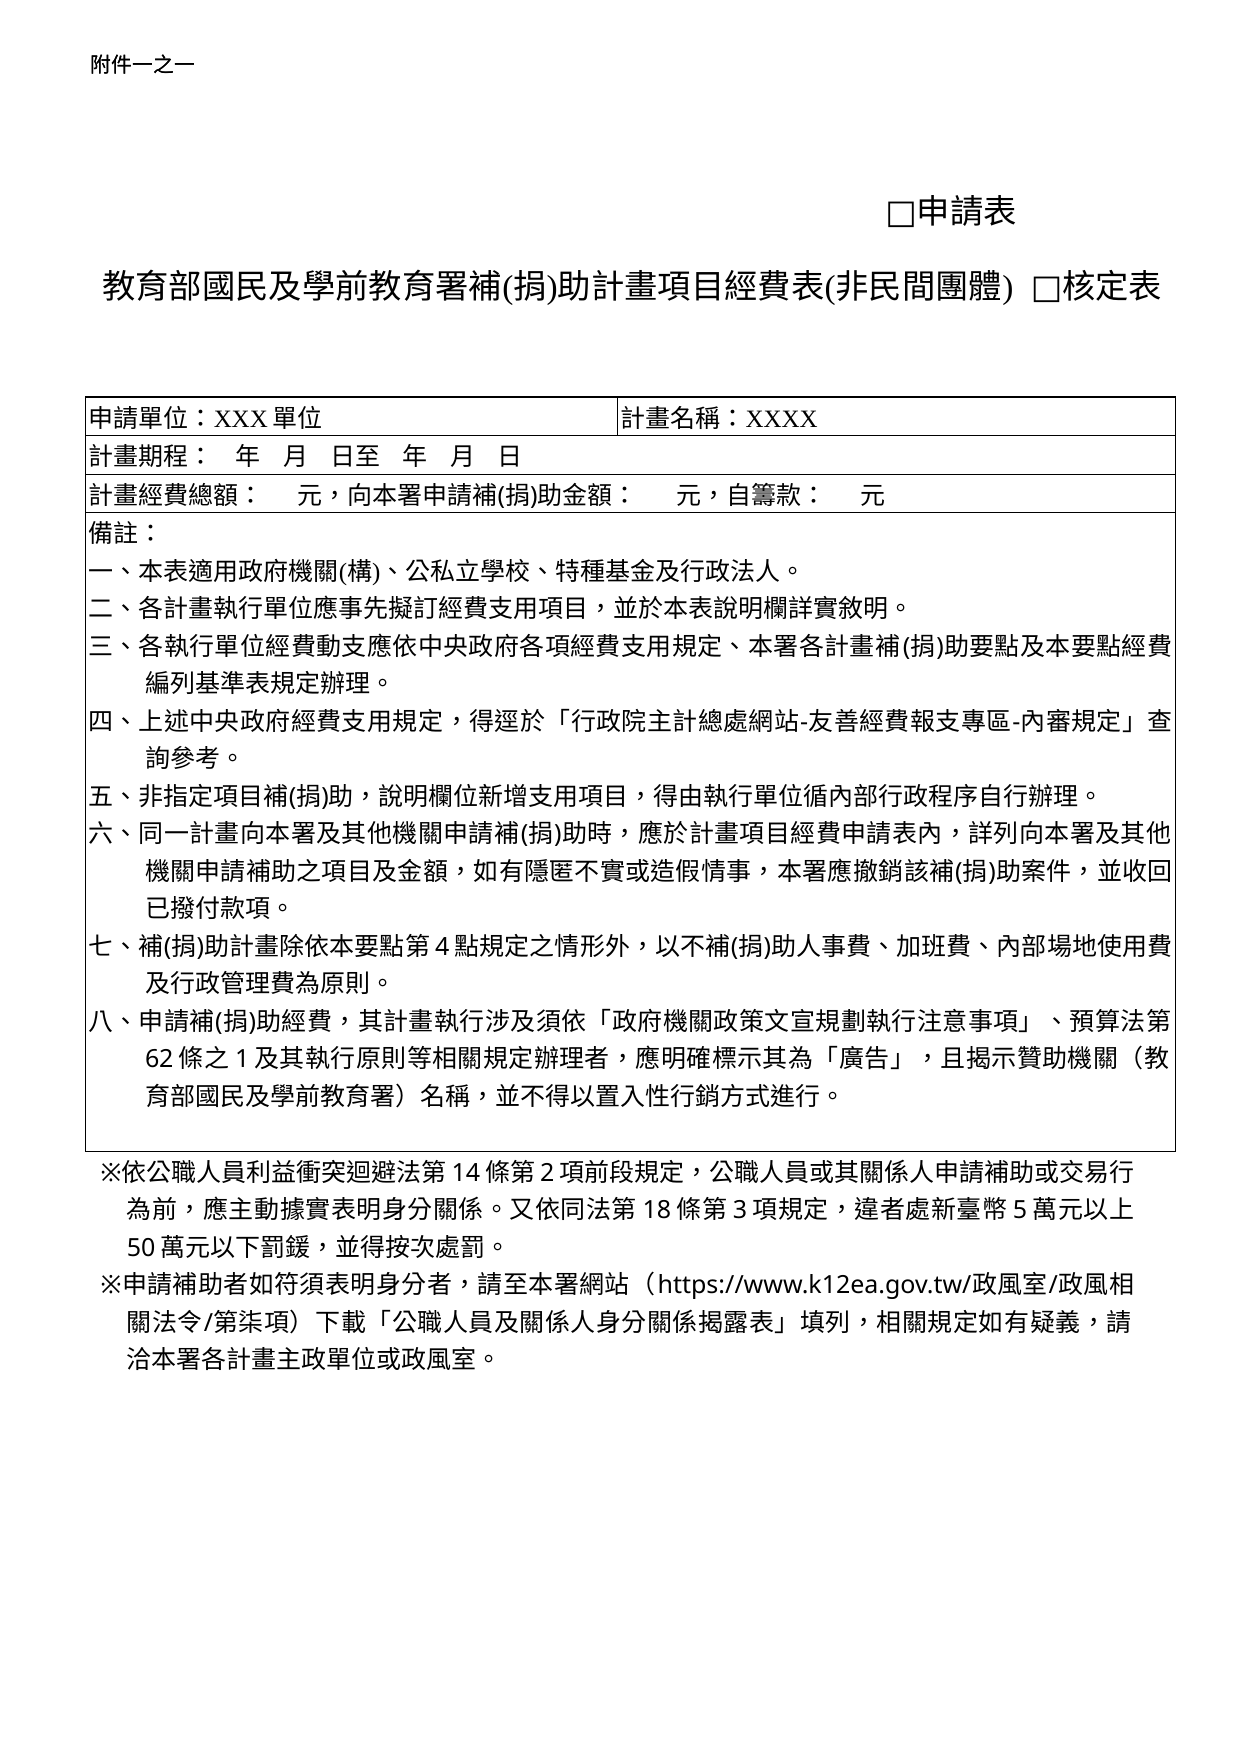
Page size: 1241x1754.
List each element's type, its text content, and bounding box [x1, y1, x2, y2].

table_cell [515, 321, 718, 396]
table_cell [86, 171, 393, 246]
table_cell 計畫經費總額： 元，向本署申請補(捐)助金額： 元，自籌款： 元 [86, 475, 1175, 512]
table_cell 申請單位：XXX單位 [86, 398, 617, 435]
text ※依公職人員利益衝突迴避法第14條第2項前段規定，公職人員或其關係人申請補助或交易行為前，應主動據實表明身分關係。又依同法第18條第3項規定，違者處新臺幣5萬元以上50萬元以下罰鍰，並得按次處罰。 [100, 1152, 1134, 1264]
table_cell [515, 171, 718, 246]
table_header [718, 96, 1178, 171]
table_cell [718, 321, 1178, 396]
table_cell [86, 321, 393, 396]
table_cell 備註： 本表適用政府機關(構)、公私立學校、特種基金及行政法人。 各計畫執行單位應事先擬訂經費支用項目，並於本表說明欄詳實敘明。 各執行單位經費動支應依中央政府各項經費支用規定、本署各計畫補(捐)助要點及本要點經費編列基準表規定辦理。 上述中央政府經費支用規定，得逕於「行政院主計總處網站-友善經費報支專區-內審規定」查詢參考。 非指定項目補(捐)助，說明欄位新增支用項目，得由執行單位循內部行政程序自行辦理。 同一計畫向本署及其他機關申請補(捐)助時，應於計畫項目經費申請表內，詳列向本署及其他機關申請補助之項目及金額，如有隱匿不實或造假情事，本署應撤銷該補(捐)助案件，並收回已撥付款項。 補(捐)助計畫除依本要點第4點規定之情形外，以不補(捐)助人事費、加班費、內部場地使用費及行政管理費為原則。 申請補(捐)助經費，其計畫執行涉及須依「政府機關政策文宣規劃執行注意事項」、預算法第62條之1及其執行原則等相關規定辦理者，應明確標示其為「廣告」，且揭示贊助機關（教育部國民及學前教育署）名稱，並不得以置入性行銷方式進行。 [86, 513, 1175, 1151]
table_cell □申請表 [718, 171, 1178, 246]
table_cell 計畫期程： 年 月 日至 年 月 日 [86, 436, 1175, 473]
table_cell [393, 321, 515, 396]
table_cell 計畫名稱：XXXX [618, 398, 1175, 435]
table_cell [393, 171, 515, 246]
text ※申請補助者如符須表明身分者，請至本署網站（https://www.k12ea.gov.tw/政風室/政風相關法令/第柒項）下載「公職人員及關係人身分關係揭露表」填列，相關規定如有疑義，請洽本署各計畫主政單位或政風室。 [100, 1264, 1134, 1377]
table_header [393, 96, 515, 171]
table_cell 教育部國民及學前教育署補(捐)助計畫項目經費表(非民間團體) □核定表 [86, 246, 1178, 321]
table_header [515, 96, 718, 171]
table_header [86, 96, 393, 171]
